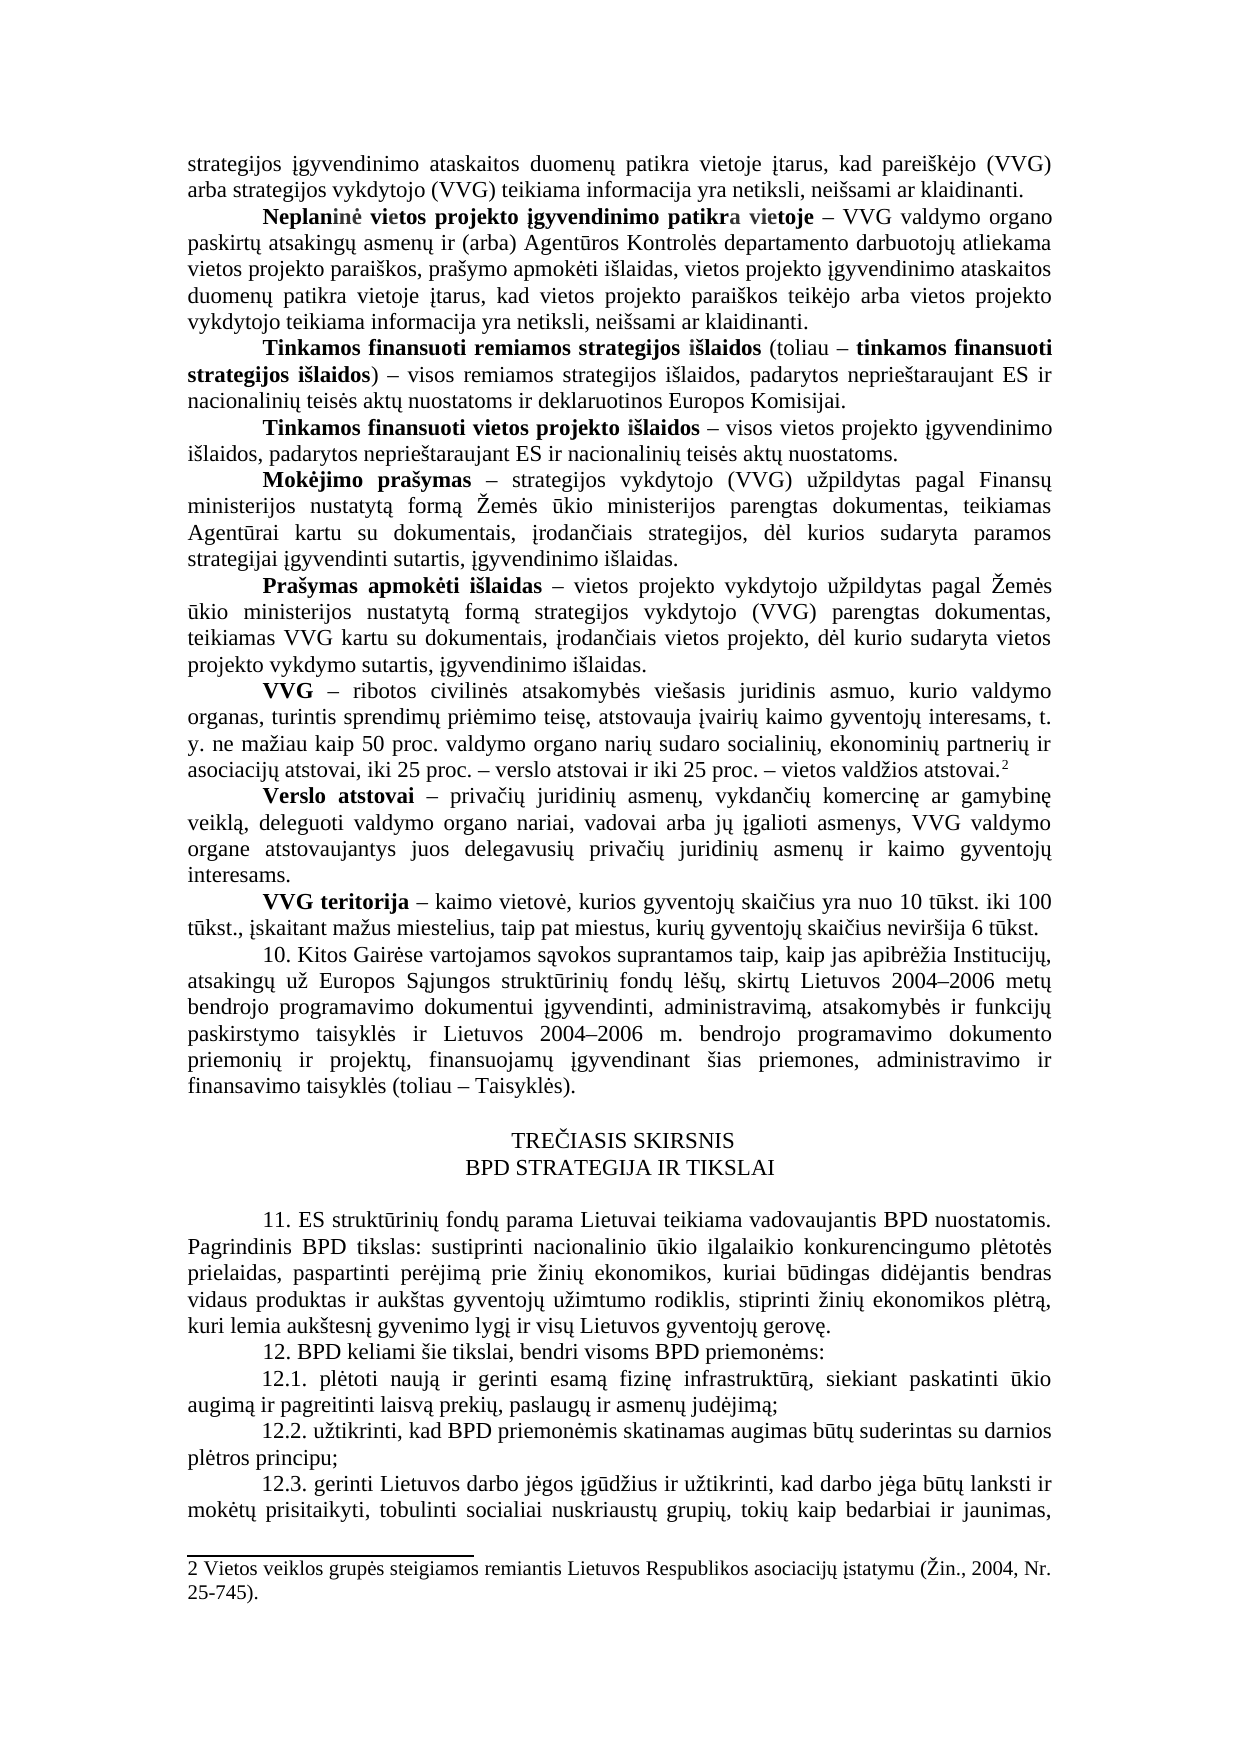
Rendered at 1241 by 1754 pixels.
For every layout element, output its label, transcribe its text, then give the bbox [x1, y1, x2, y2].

text VVG – ribotos civilinės atsakomybės viešasis juridinis asmuo, kurio valdymo organas, turintis sprendimų priėmimo teisę, atstovauja įvairių kaimo gyventojų interesams, t. y. ne mažiau kaip 50 proc. valdymo organo narių sudaro socialinių, ekonominių partnerių ir asociacijų atstovai, iki 25 proc. – verslo atstovai ir iki 25 proc. – vietos valdžios atstovai. [187, 677, 1053, 782]
text strategijos įgyvendinimo ataskaitos duomenų patikra vietoje įtarus, kad pareiškėjo (VVG) arba strategijos vykdytojo (VVG) teikiama informacija yra netiksli, neišsami ar klaidinanti. [187, 150, 1053, 203]
text 10. Kitos Gairėse vartojamos sąvokos suprantamos taip, kaip jas apibrėžia Institucijų, atsakingų už Europos Sąjungos struktūrinių fondų lėšų, skirtų Lietuvos 2004–2006 metų bendrojo programavimo dokumentui įgyvendinti, administravimą, atsakomybės ir funkcijų paskirstymo taisyklės ir Lietuvos 2004–2006 m. bendrojo programavimo dokumento priemonių ir projektų, finansuojamų įgyvendinant šias priemones, administravimo ir finansavimo taisyklės (toliau – Taisyklės). [187, 941, 1053, 1099]
text 12.2. užtikrinti, kad BPD priemonėmis skatinamas augimas būtų suderintas su darnios plėtros principu; [187, 1417, 1053, 1470]
text 11. ES struktūrinių fondų parama Lietuvai teikiama vadovaujantis BPD nuostatomis. Pagrindinis BPD tikslas: sustiprinti nacionalinio ūkio ilgalaikio konkurencingumo plėtotės prielaidas, paspartinti perėjimą prie žinių ekonomikos, kuriai būdingas didėjantis bendras vidaus produktas ir aukštas gyventojų užimtumo rodiklis, stiprinti žinių ekonomikos plėtrą, kuri lemia aukštesnį gyvenimo lygį ir visų Lietuvos gyventojų gerovę. [187, 1207, 1053, 1338]
text 12.1. plėtoti naują ir gerinti esamą fizinę infrastruktūrą, siekiant paskatinti ūkio augimą ir pagreitinti laisvą prekių, paslaugų ir asmenų judėjimą; [187, 1365, 1053, 1417]
text Verslo atstovai – privačių juridinių asmenų, vykdančių komercinę ar gamybinę veiklą, deleguoti valdymo organo nariai, vadovai arba jų įgalioti asmenys, VVG valdymo organe atstovaujantys juos delegavusių privačių juridinių asmenų ir kaimo gyventojų interesams. [187, 782, 1053, 888]
text VVG teritorija – kaimo vietovė, kurios gyventojų skaičius yra nuo 10 tūkst. iki 100 tūkst., įskaitant mažus miestelius, taip pat miestus, kurių gyventojų skaičius neviršija 6 tūkst. [187, 888, 1053, 941]
text Mokėjimo prašymas – strategijos vykdytojo (VVG) užpildytas pagal Finansų ministerijos nustatytą formą Žemės ūkio ministerijos parengtas dokumentas, teikiamas Agentūrai kartu su dokumentais, įrodančiais strategijos, dėl kurios sudaryta paramos strategijai įgyvendinti sutartis, įgyvendinimo išlaidas. [187, 466, 1053, 572]
text Tinkamos finansuoti remiamos strategijos išlaidos (toliau – tinkamos finansuoti strategijos išlaidos) – visos remiamos strategijos išlaidos, padarytos neprieštaraujant ES ir nacionalinių teisės aktų nuostatoms ir deklaruotinos Europos Komisijai. [187, 334, 1053, 413]
text Vietos veiklos grupės steigiamos remiantis Lietuvos Respublikos asociacijų įstatymu (Žin., 2004, Nr. 25-745). [187, 1556, 1053, 1604]
text 12.3. gerinti Lietuvos darbo jėgos įgūdžius ir užtikrinti, kad darbo jėga būtų lanksti ir mokėtų prisitaikyti, tobulinti socialiai nuskriaustų grupių, tokių kaip bedarbiai ir jaunimas, [187, 1470, 1053, 1523]
text Prašymas apmokėti išlaidas – vietos projekto vykdytojo užpildytas pagal Žemės ūkio ministerijos nustatytą formą strategijos vykdytojo (VVG) parengtas dokumentas, teikiamas VVG kartu su dokumentais, įrodančiais vietos projekto, dėl kurio sudaryta vietos projekto vykdymo sutartis, įgyvendinimo išlaidas. [187, 572, 1053, 677]
text Neplaninė vietos projekto įgyvendinimo patikra vietoje – VVG valdymo organo paskirtų atsakingų asmenų ir (arba) Agentūros Kontrolės departamento darbuotojų atliekama vietos projekto paraiškos, prašymo apmokėti išlaidas, vietos projekto įgyvendinimo ataskaitos duomenų patikra vietoje įtarus, kad vietos projekto paraiškos teikėjo arba vietos projekto vykdytojo teikiama informacija yra netiksli, neišsami ar klaidinanti. [187, 203, 1053, 334]
text BPD STRATEGIJA IR TIKSLAI [187, 1154, 1053, 1180]
text TREČIASIS SKIRSNIS [187, 1127, 1053, 1154]
text Tinkamos finansuoti vietos projekto išlaidos – visos vietos projekto įgyvendinimo išlaidos, padarytos neprieštaraujant ES ir nacionalinių teisės aktų nuostatoms. [187, 413, 1053, 466]
text 12. BPD keliami šie tikslai, bendri visoms BPD priemonėms: [187, 1338, 1053, 1365]
